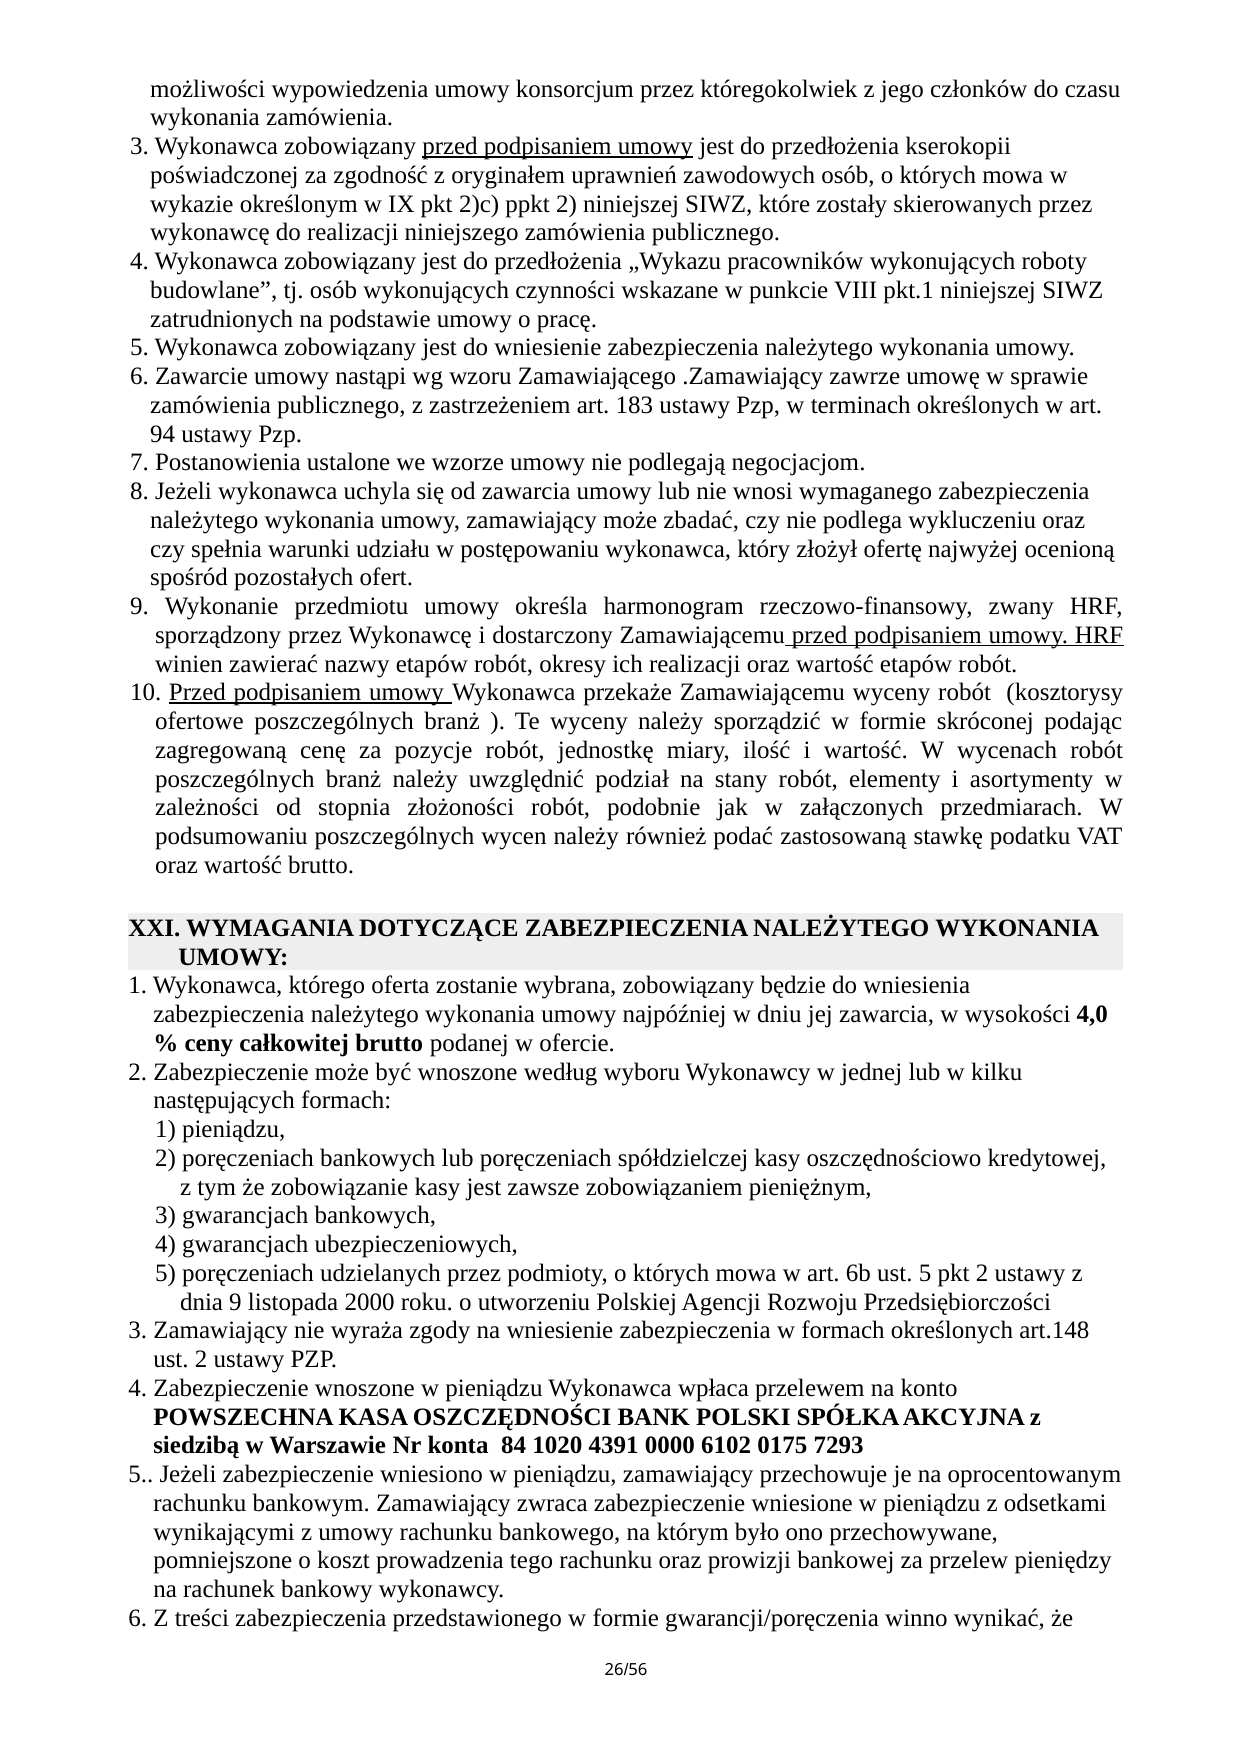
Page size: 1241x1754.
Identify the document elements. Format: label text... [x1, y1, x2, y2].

text możliwości wypowiedzenia umowy konsorcjum przez któregokolwiek z jego członków do czasu wykonania zamówienia. [130, 74, 1123, 131]
text 5) poręczeniach udzielanych przez podmioty, o których mowa w art. 6b ust. 5 pkt 2 ustawy z dnia 9 listopada 2000 roku. o utworzeniu Polskiej Agencji Rozwoju Przedsiębiorczości [155, 1258, 1123, 1315]
text XXI. WYMAGANIA DOTYCZĄCE ZABEZPIECZENIA NALEŻYTEGO WYKONANIA UMOWY: [128, 913, 1123, 970]
text 8. Jeżeli wykonawca uchyla się od zawarcia umowy lub nie wnosi wymaganego zabezpieczenia należytego wykonania umowy, zamawiający może zbadać, czy nie podlega wykluczeniu oraz czy spełnia warunki udziału w postępowaniu wykonawca, który złożył ofertę najwyżej ocenioną spośród pozostałych ofert. [130, 476, 1123, 591]
text 2. Zabezpieczenie może być wnoszone według wyboru Wykonawcy w jednej lub w kilku następujących formach: [128, 1057, 1123, 1114]
text 4. Zabezpieczenie wnoszone w pieniądzu Wykonawca wpłaca przelewem na konto POWSZECHNA KASA OSZCZĘDNOŚCI BANK POLSKI SPÓŁKA AKCYJNA z siedzibą w Warszawie Nr konta 84 1020 4391 0000 6102 0175 7293 [128, 1373, 1123, 1459]
text 1) pieniądzu, [155, 1114, 1123, 1143]
text 5.. Jeżeli zabezpieczenie wniesiono w pieniądzu, zamawiający przechowuje je na oprocentowanym rachunku bankowym. Zamawiający zwraca zabezpieczenie wniesione w pieniądzu z odsetkami wynikającymi z umowy rachunku bankowego, na którym było ono przechowywane, pomniejszone o koszt prowadzenia tego rachunku oraz prowizji bankowej za przelew pieniędzy na rachunek bankowy wykonawcy. [128, 1459, 1123, 1603]
text 6. Z treści zabezpieczenia przedstawionego w formie gwarancji/poręczenia winno wynikać, że [128, 1603, 1123, 1632]
text 4) gwarancjach ubezpieczeniowych, [155, 1229, 1123, 1258]
text 5. Wykonawca zobowiązany jest do wniesienie zabezpieczenia należytego wykonania umowy. [130, 332, 1123, 361]
text 3) gwarancjach bankowych, [155, 1200, 1123, 1229]
text 7. Postanowienia ustalone we wzorze umowy nie podlegają negocjacjom. [130, 447, 1123, 476]
text 10. Przed podpisaniem umowy Wykonawca przekaże Zamawiającemu wyceny robót (kosztorysy ofertowe poszczególnych branż ). Te wyceny należy sporządzić w formie skróconej podając zagregowaną cenę za pozycje robót, jednostkę miary, ilość i wartość. W wycenach robót poszczególnych branż należy uwzględnić podział na stany robót, elementy i asortymenty w zależności od stopnia złożoności robót, podobnie jak w załączonych przedmiarach. W podsumowaniu poszczególnych wycen należy również podać zastosowaną stawkę podatku VAT oraz wartość brutto. [130, 677, 1123, 879]
text 1. Wykonawca, którego oferta zostanie wybrana, zobowiązany będzie do wniesienia zabezpieczenia należytego wykonania umowy najpóźniej w dniu jej zawarcia, w wysokości 4,0 % ceny całkowitej brutto podanej w ofercie. [128, 970, 1123, 1057]
text 6. Zawarcie umowy nastąpi wg wzoru Zamawiającego .Zamawiający zawrze umowę w sprawie zamówienia publicznego, z zastrzeżeniem art. 183 ustawy Pzp, w terminach określonych w art. 94 ustawy Pzp. [130, 361, 1123, 447]
text 9. Wykonanie przedmiotu umowy określa harmonogram rzeczowo-finansowy, zwany HRF, sporządzony przez Wykonawcę i dostarczony Zamawiającemu przed podpisaniem umowy. HRF winien zawierać nazwy etapów robót, okresy ich realizacji oraz wartość etapów robót. [130, 591, 1123, 677]
text 2) poręczeniach bankowych lub poręczeniach spółdzielczej kasy oszczędnościowo kredytowej, z tym że zobowiązanie kasy jest zawsze zobowiązaniem pieniężnym, [155, 1143, 1123, 1200]
text 3. Wykonawca zobowiązany przed podpisaniem umowy jest do przedłożenia kserokopii poświadczonej za zgodność z oryginałem uprawnień zawodowych osób, o których mowa w wykazie określonym w IX pkt 2)c) ppkt 2) niniejszej SIWZ, które zostały skierowanych przez wykonawcę do realizacji niniejszego zamówienia publicznego. [130, 131, 1123, 246]
text 3. Zamawiający nie wyraża zgody na wniesienie zabezpieczenia w formach określonych art.148 ust. 2 ustawy PZP. [128, 1315, 1123, 1373]
text 4. Wykonawca zobowiązany jest do przedłożenia „Wykazu pracowników wykonujących roboty budowlane”, tj. osób wykonujących czynności wskazane w punkcie VIII pkt.1 niniejszej SIWZ zatrudnionych na podstawie umowy o pracę. [130, 246, 1123, 332]
